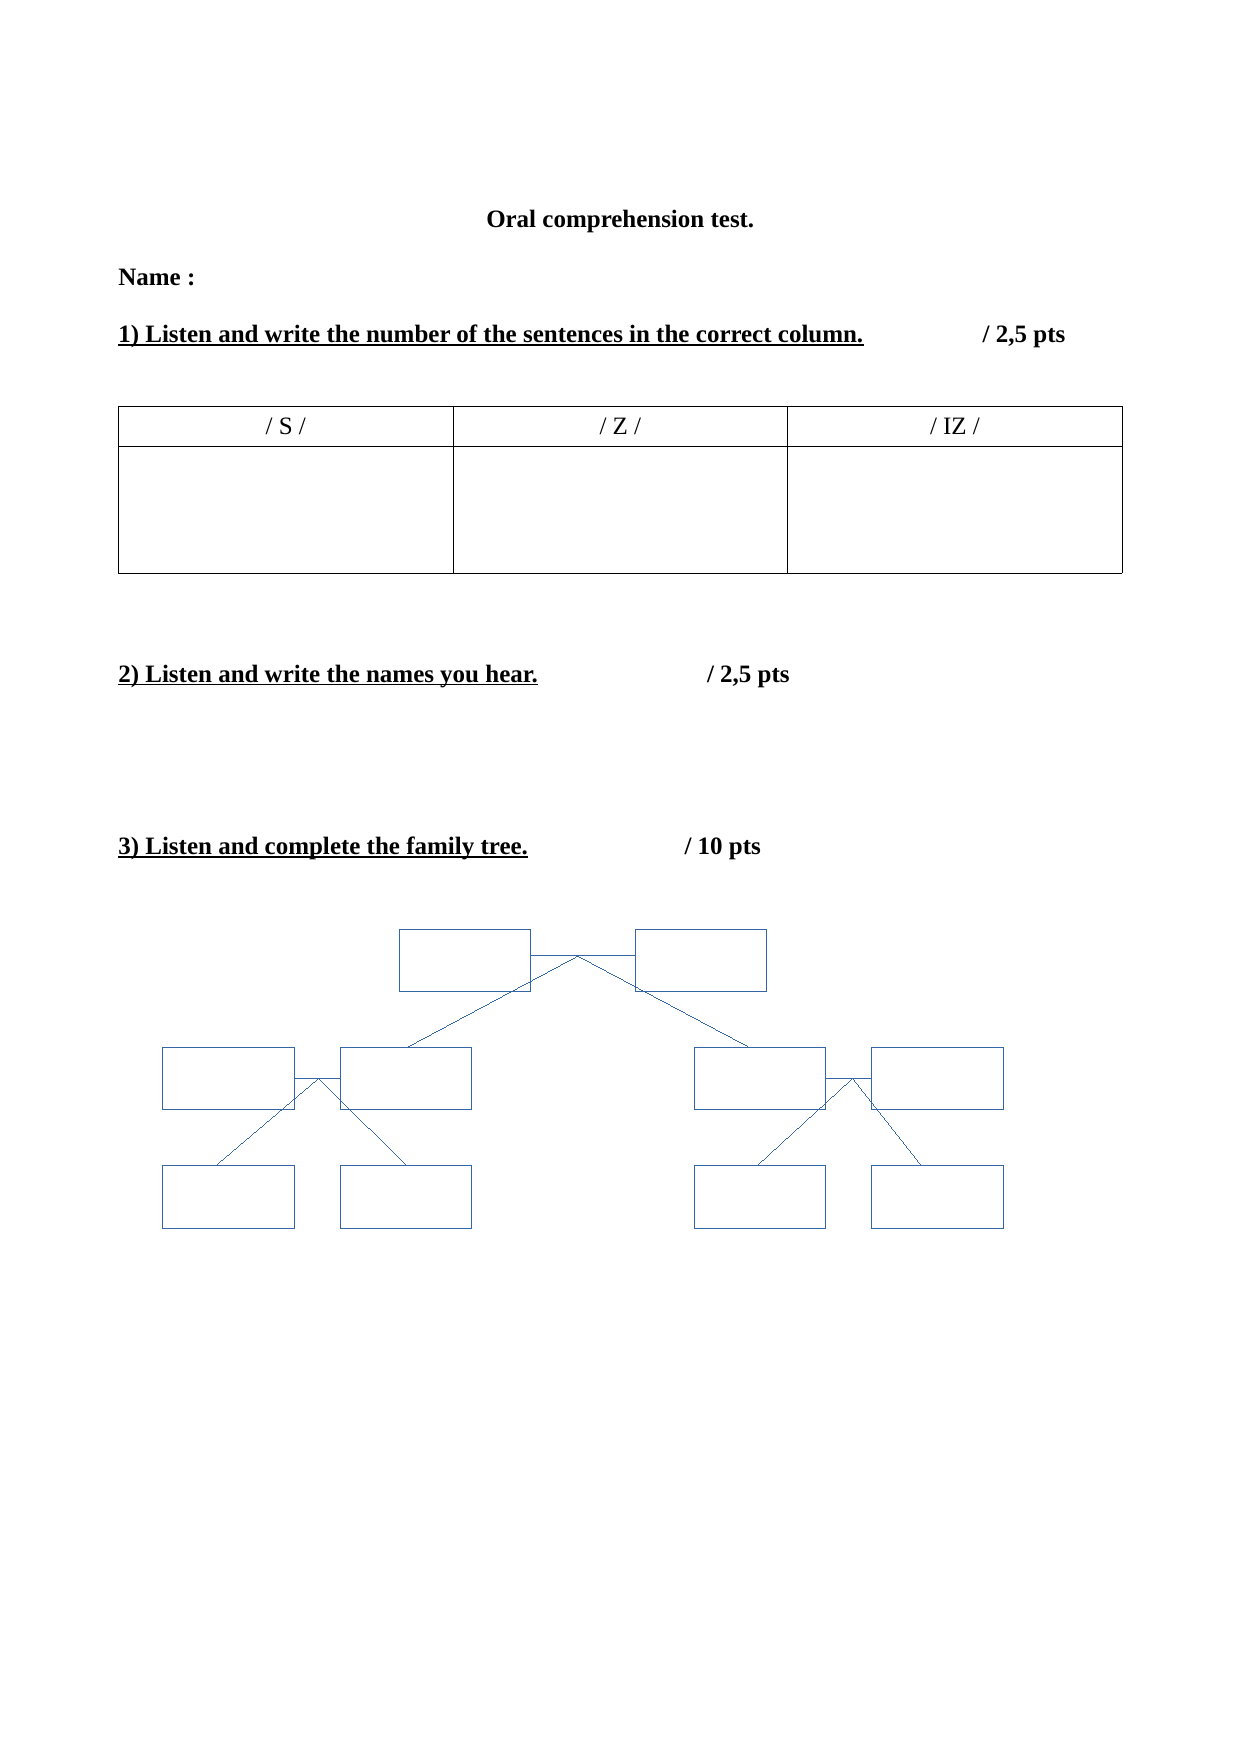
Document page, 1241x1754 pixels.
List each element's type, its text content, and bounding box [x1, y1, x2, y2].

table_header / IZ / [788, 407, 1122, 446]
text Oral comprehension test. [118, 204, 1122, 233]
text 2) Listen and write the names you hear. / 2,5 pts [118, 659, 1122, 688]
table_cell [454, 447, 787, 572]
text 3) Listen and complete the family tree. / 10 pts [118, 831, 1122, 860]
table_header / S / [119, 407, 453, 446]
table_cell [788, 447, 1122, 572]
table_cell [119, 447, 453, 572]
text 1) Listen and write the number of the sentences in the correct column. / 2,5 pts [118, 319, 1122, 406]
table_header / Z / [454, 407, 787, 446]
text Name : [118, 262, 1122, 291]
